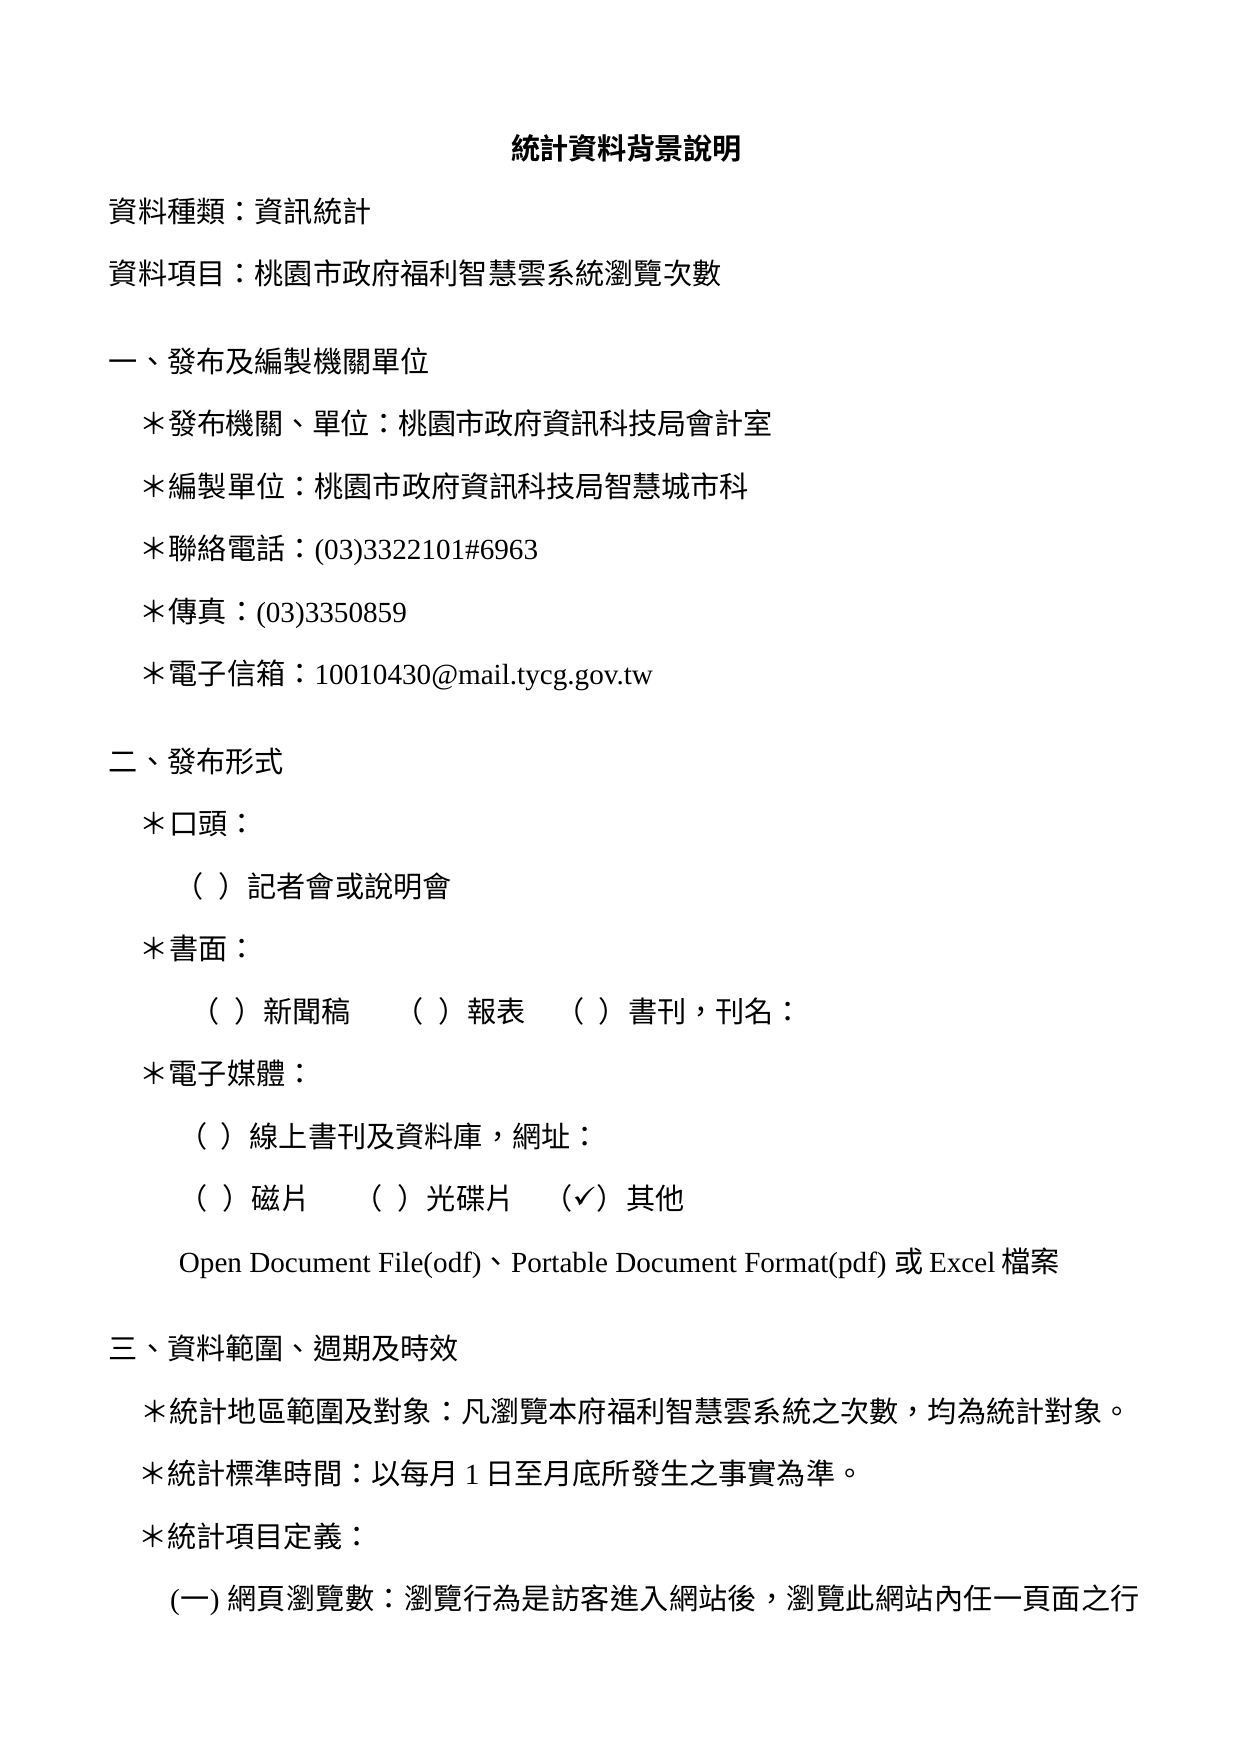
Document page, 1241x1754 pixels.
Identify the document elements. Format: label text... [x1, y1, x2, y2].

table_header 統計資料背景說明 資料種類：資訊統計 資料項目：桃園市政府福利智慧雲系統瀏覽次數 一、發布及編製機關單位 ＊發布機關、單位：桃園市政府資訊科技局會計室 ＊編製單位：桃園市政府資訊科技局智慧城市科 ＊聯絡電話：(03)3322101#6963 ＊傳真：(03)3350859 ＊電子信箱：10010430@mail.tycg.gov.tw 二、發布形式 口頭： （ ）記者會或說明會 書面： （ ）新聞稿 （ ）報表 （ ）書刊，刊名： ＊電子媒體： （ ）線上書刊及資料庫，網址： （ ）磁片 （ ）光碟片 （）其他 Open Document File(odf)、Portable Document Format(pdf) 或Excel檔案 三、資料範圍、週期及時效 ＊統計地區範圍及對象：凡瀏覽本府福利智慧雲系統之次數，均為統計對象。 ＊統計標準時間：以每月1日至月底所發生之事實為準。 ＊統計項目定義： (一) 網頁瀏覽數：瀏覽行為是訪客進入網站後，瀏覽此網站內任一頁面之行 [98, 105, 1155, 1618]
